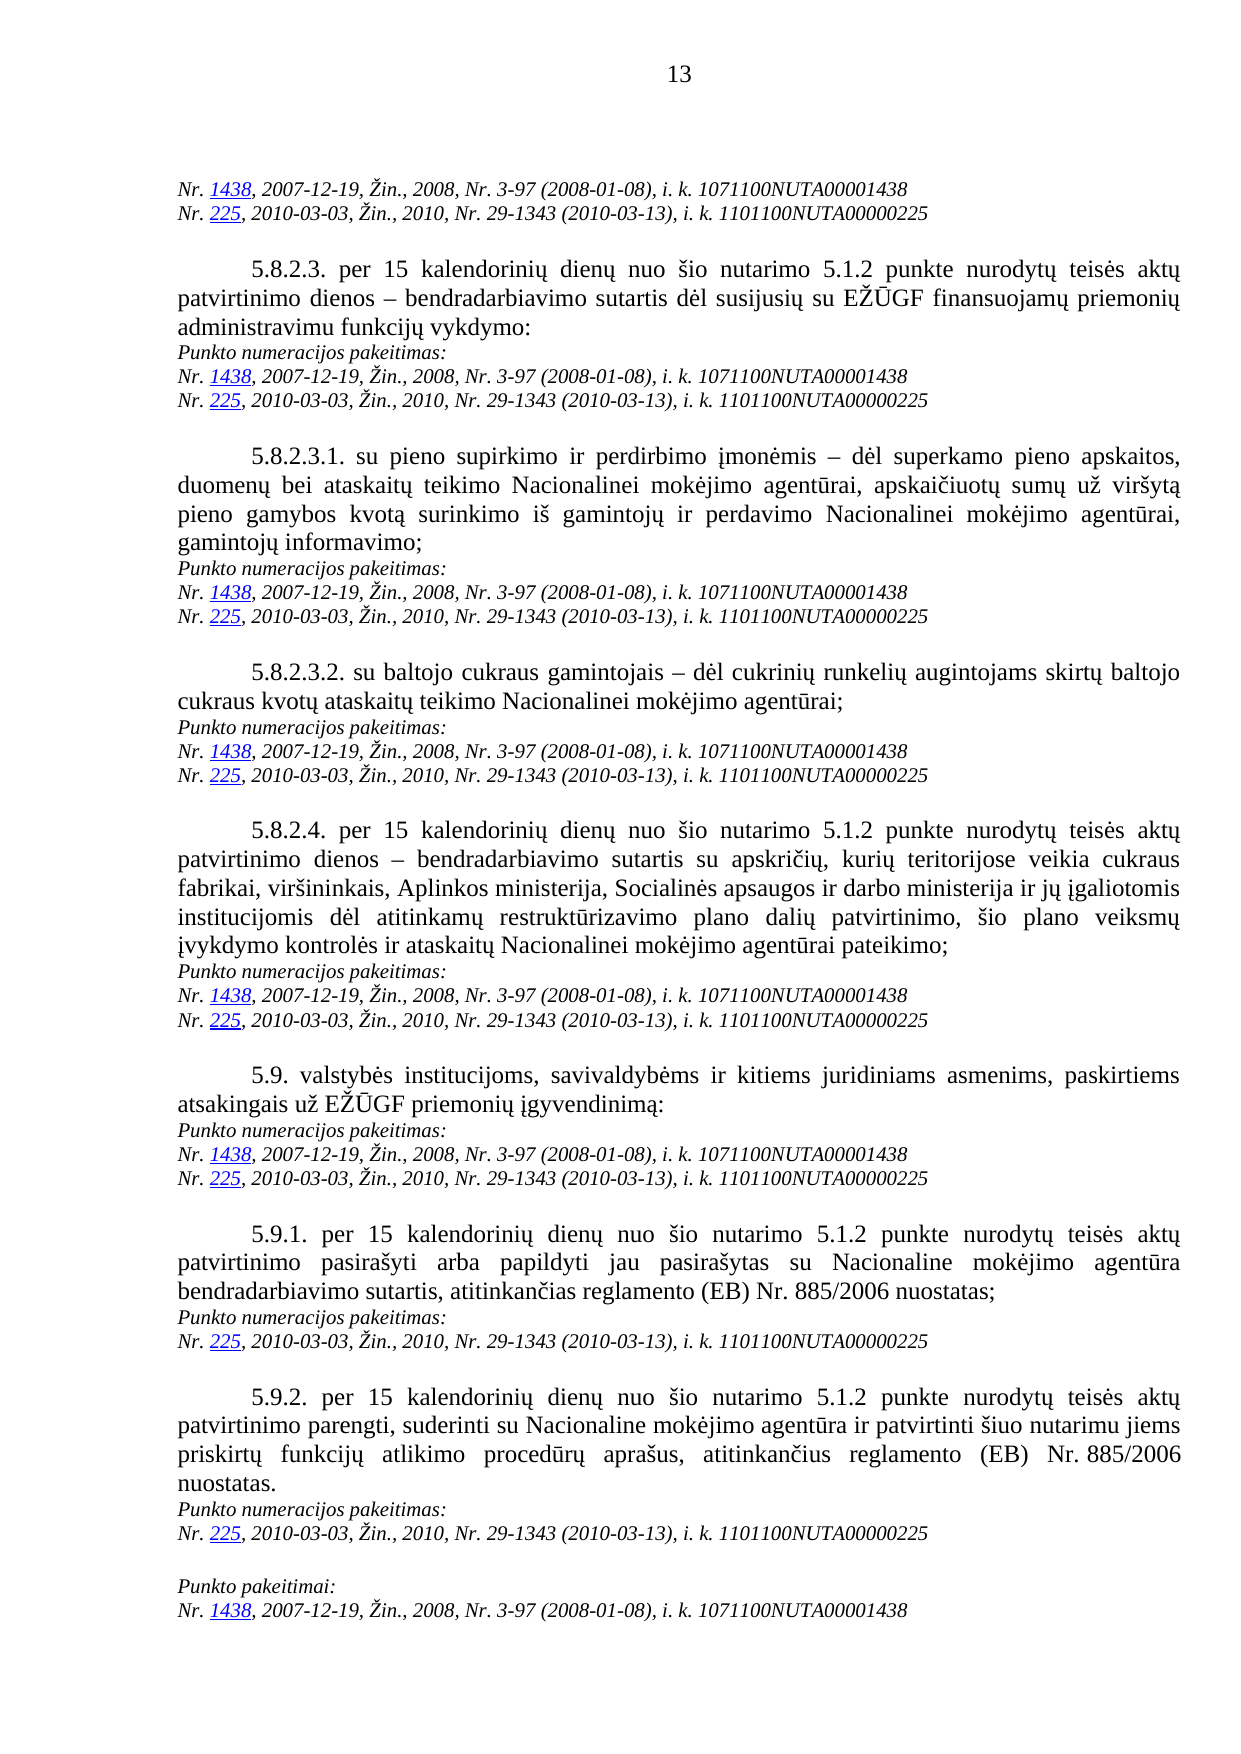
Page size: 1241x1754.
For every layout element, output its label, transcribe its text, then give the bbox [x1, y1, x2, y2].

text Punkto numeracijos pakeitimas: [177, 340, 1181, 364]
text Nr. 225, 2010-03-03, Žin., 2010, Nr. 29-1343 (2010-03-13), i. k. 1101100NUTA00000225 [177, 1521, 1181, 1545]
text Punkto pakeitimai: [177, 1574, 1181, 1598]
text Nr. 1438, 2007-12-19, Žin., 2008, Nr. 3-97 (2008-01-08), i. k. 1071100NUTA00001438 [177, 1142, 1181, 1166]
text Nr. 1438, 2007-12-19, Žin., 2008, Nr. 3-97 (2008-01-08), i. k. 1071100NUTA00001438 [177, 364, 1181, 388]
text Nr. 1438, 2007-12-19, Žin., 2008, Nr. 3-97 (2008-01-08), i. k. 1071100NUTA00001438 [177, 1598, 1181, 1622]
text Nr. 1438, 2007-12-19, Žin., 2008, Nr. 3-97 (2008-01-08), i. k. 1071100NUTA00001438 [177, 177, 1181, 201]
text Punkto numeracijos pakeitimas: [177, 1118, 1181, 1142]
text Nr. 225, 2010-03-03, Žin., 2010, Nr. 29-1343 (2010-03-13), i. k. 1101100NUTA00000225 [177, 1329, 1181, 1353]
text Punkto numeracijos pakeitimas: [177, 715, 1181, 739]
text Nr. 225, 2010-03-03, Žin., 2010, Nr. 29-1343 (2010-03-13), i. k. 1101100NUTA00000225 [177, 604, 1181, 628]
text 5.8.2.3.2. su baltojo cukraus gamintojais – dėl cukrinių runkelių augintojams skirtų baltojo cukraus kvotų ataskaitų teikimo Nacionalinei mokėjimo agentūrai; [177, 657, 1181, 715]
text Nr. 1438, 2007-12-19, Žin., 2008, Nr. 3-97 (2008-01-08), i. k. 1071100NUTA00001438 [177, 580, 1181, 604]
text 5.9.2. per 15 kalendorinių dienų nuo šio nutarimo 5.1.2 punkte nurodytų teisės aktų patvirtinimo parengti, suderinti su Nacionaline mokėjimo agentūra ir patvirtinti šiuo nutarimu jiems priskirtų funkcijų atlikimo procedūrų aprašus, atitinkančius reglamento (EB) Nr. 885/2006 nuostatas. [177, 1382, 1181, 1497]
text Nr. 1438, 2007-12-19, Žin., 2008, Nr. 3-97 (2008-01-08), i. k. 1071100NUTA00001438 [177, 739, 1181, 763]
text Punkto numeracijos pakeitimas: [177, 959, 1181, 983]
text Nr. 225, 2010-03-03, Žin., 2010, Nr. 29-1343 (2010-03-13), i. k. 1101100NUTA00000225 [177, 1007, 1181, 1032]
text 5.8.2.4. per 15 kalendorinių dienų nuo šio nutarimo 5.1.2 punkte nurodytų teisės aktų patvirtinimo dienos – bendradarbiavimo sutartis su apskričių, kurių teritorijose veikia cukraus fabrikai, viršininkais, Aplinkos ministerija, Socialinės apsaugos ir darbo ministerija ir jų įgaliotomis institucijomis dėl atitinkamų restruktūrizavimo plano dalių patvirtinimo, šio plano veiksmų įvykdymo kontrolės ir ataskaitų Nacionalinei mokėjimo agentūrai pateikimo; [177, 816, 1181, 959]
text 5.8.2.3. per 15 kalendorinių dienų nuo šio nutarimo 5.1.2 punkte nurodytų teisės aktų patvirtinimo dienos – bendradarbiavimo sutartis dėl susijusių su EŽŪGF finansuojamų priemonių administravimu funkcijų vykdymo: [177, 254, 1181, 340]
text Punkto numeracijos pakeitimas: [177, 1305, 1181, 1329]
text Nr. 225, 2010-03-03, Žin., 2010, Nr. 29-1343 (2010-03-13), i. k. 1101100NUTA00000225 [177, 1166, 1181, 1190]
text Punkto numeracijos pakeitimas: [177, 556, 1181, 580]
text Nr. 225, 2010-03-03, Žin., 2010, Nr. 29-1343 (2010-03-13), i. k. 1101100NUTA00000225 [177, 388, 1181, 412]
text Nr. 1438, 2007-12-19, Žin., 2008, Nr. 3-97 (2008-01-08), i. k. 1071100NUTA00001438 [177, 983, 1181, 1007]
text Nr. 225, 2010-03-03, Žin., 2010, Nr. 29-1343 (2010-03-13), i. k. 1101100NUTA00000225 [177, 201, 1181, 225]
text 5.9.1. per 15 kalendorinių dienų nuo šio nutarimo 5.1.2 punkte nurodytų teisės aktų patvirtinimo pasirašyti arba papildyti jau pasirašytas su Nacionaline mokėjimo agentūra bendradarbiavimo sutartis, atitinkančias reglamento (EB) Nr. 885/2006 nuostatas; [177, 1219, 1181, 1305]
text Nr. 225, 2010-03-03, Žin., 2010, Nr. 29-1343 (2010-03-13), i. k. 1101100NUTA00000225 [177, 763, 1181, 787]
text Punkto numeracijos pakeitimas: [177, 1497, 1181, 1521]
text 5.8.2.3.1. su pieno supirkimo ir perdirbimo įmonėmis – dėl superkamo pieno apskaitos, duomenų bei ataskaitų teikimo Nacionalinei mokėjimo agentūrai, apskaičiuotų sumų už viršytą pieno gamybos kvotą surinkimo iš gamintojų ir perdavimo Nacionalinei mokėjimo agentūrai, gamintojų informavimo; [177, 441, 1181, 556]
text 5.9. valstybės institucijoms, savivaldybėms ir kitiems juridiniams asmenims, paskirtiems atsakingais už EŽŪGF priemonių įgyvendinimą: [177, 1060, 1181, 1118]
